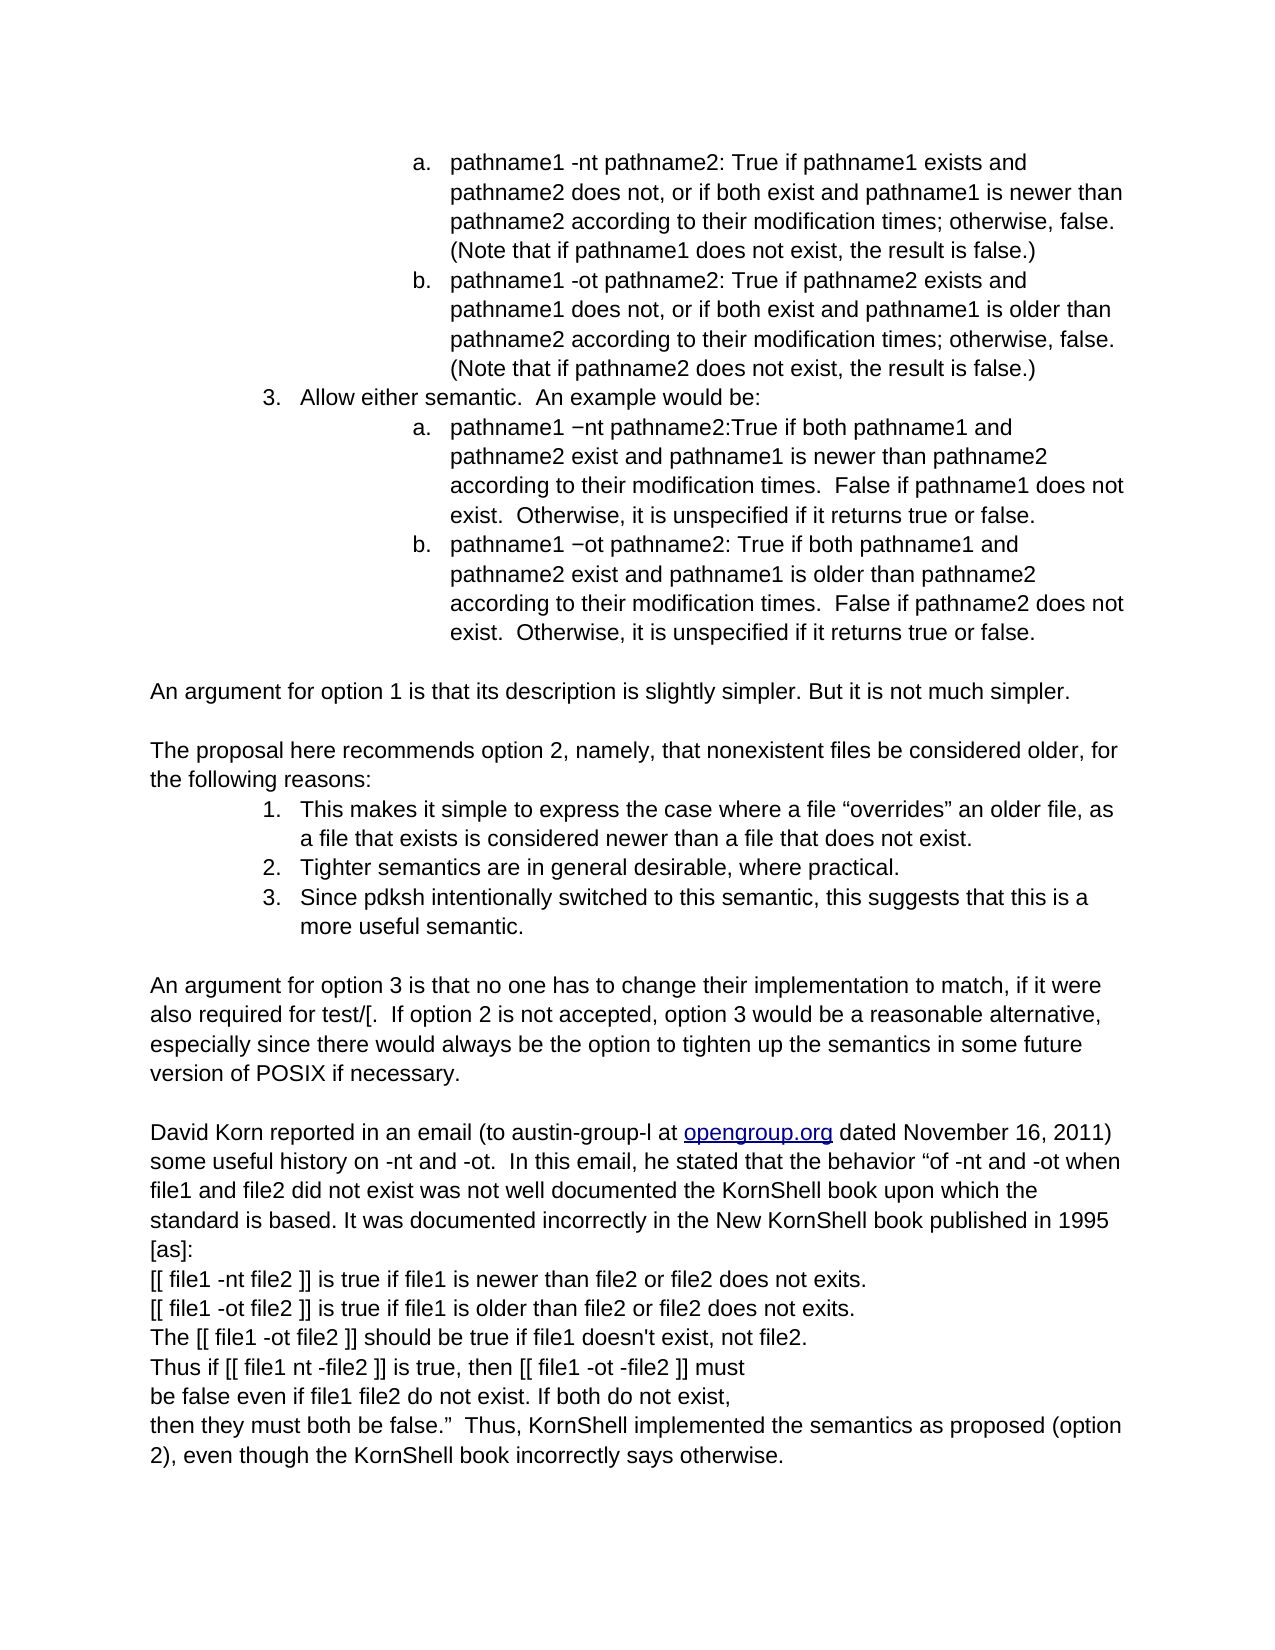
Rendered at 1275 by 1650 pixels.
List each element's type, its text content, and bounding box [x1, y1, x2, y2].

list pathname1 -nt pathname2: True if pathname1 exists and pathname2 does not, or if both exist and pathname1 is newer than pathname2 according to their modification times; otherwise, false. (Note that if pathname1 does not exist, the result is false.) [412, 150, 1125, 264]
text An argument for option 3 is that no one has to change their implementation to match, if it were also required for test/[. If option 2 is not accepted, option 3 would be a reasonable alternative, especially since there would always be the option to tighten up the semantics in some future version of POSIX if necessary. [150, 972, 1125, 1086]
text Thus if [[ file1 nt -file2 ]] is true, then [[ file1 -ot -file2 ]] must [150, 1354, 1125, 1380]
list pathname1 −nt pathname2:True if both pathname1 and pathname2 exist and pathname1 is newer than pathname2 according to their modification times. False if pathname1 does not exist. Otherwise, it is unspecified if it returns true or false. [412, 414, 1125, 528]
text The proposal here recommends option 2, namely, that nonexistent files be considered older, for the following reasons: [150, 737, 1125, 792]
text An argument for option 1 is that its description is slightly simpler. But it is not much simpler. [150, 679, 1125, 704]
list pathname1 -ot pathname2: True if pathname2 exists and pathname1 does not, or if both exist and pathname1 is older than pathname2 according to their modification times; otherwise, false. (Note that if pathname2 does not exist, the result is false.) [412, 267, 1125, 381]
text David Korn reported in an email (to austin-group-l at opengroup.org dated November 16, 2011) some useful history on -nt and -ot. In this email, he stated that the behavior “of -nt and -ot when file1 and file2 did not exist was not well documented the KornShell book upon which the standard is based. It was documented incorrectly in the New KornShell book published in 1995 [as]: [150, 1119, 1125, 1262]
list Tighter semantics are in general desirable, where practical. [262, 855, 1125, 881]
text [[ file1 -ot file2 ]] is true if file1 is older than file2 or file2 does not exits. [150, 1296, 1125, 1321]
list pathname1 −ot pathname2: True if both pathname1 and pathname2 exist and pathname1 is older than pathname2 according to their modification times. False if pathname2 does not exist. Otherwise, it is unspecified if it returns true or false. [412, 532, 1125, 646]
list Allow either semantic. An example would be: [262, 385, 1125, 411]
list Since pdksh intentionally switched to this semantic, this suggests that this is a more useful semantic. [262, 884, 1125, 939]
text [[ file1 -nt file2 ]] is true if file1 is newer than file2 or file2 does not exits. [150, 1266, 1125, 1292]
text be false even if file1 file2 do not exist. If both do not exist, [150, 1384, 1125, 1409]
text then they must both be false.” Thus, KornShell implemented the semantics as proposed (option 2), even though the KornShell book incorrectly says otherwise. [150, 1413, 1125, 1468]
list This makes it simple to express the case where a file “overrides” an older file, as a file that exists is considered newer than a file that does not exist. [262, 796, 1125, 851]
text The [[ file1 -ot file2 ]] should be true if file1 doesn't exist, not file2. [150, 1325, 1125, 1351]
